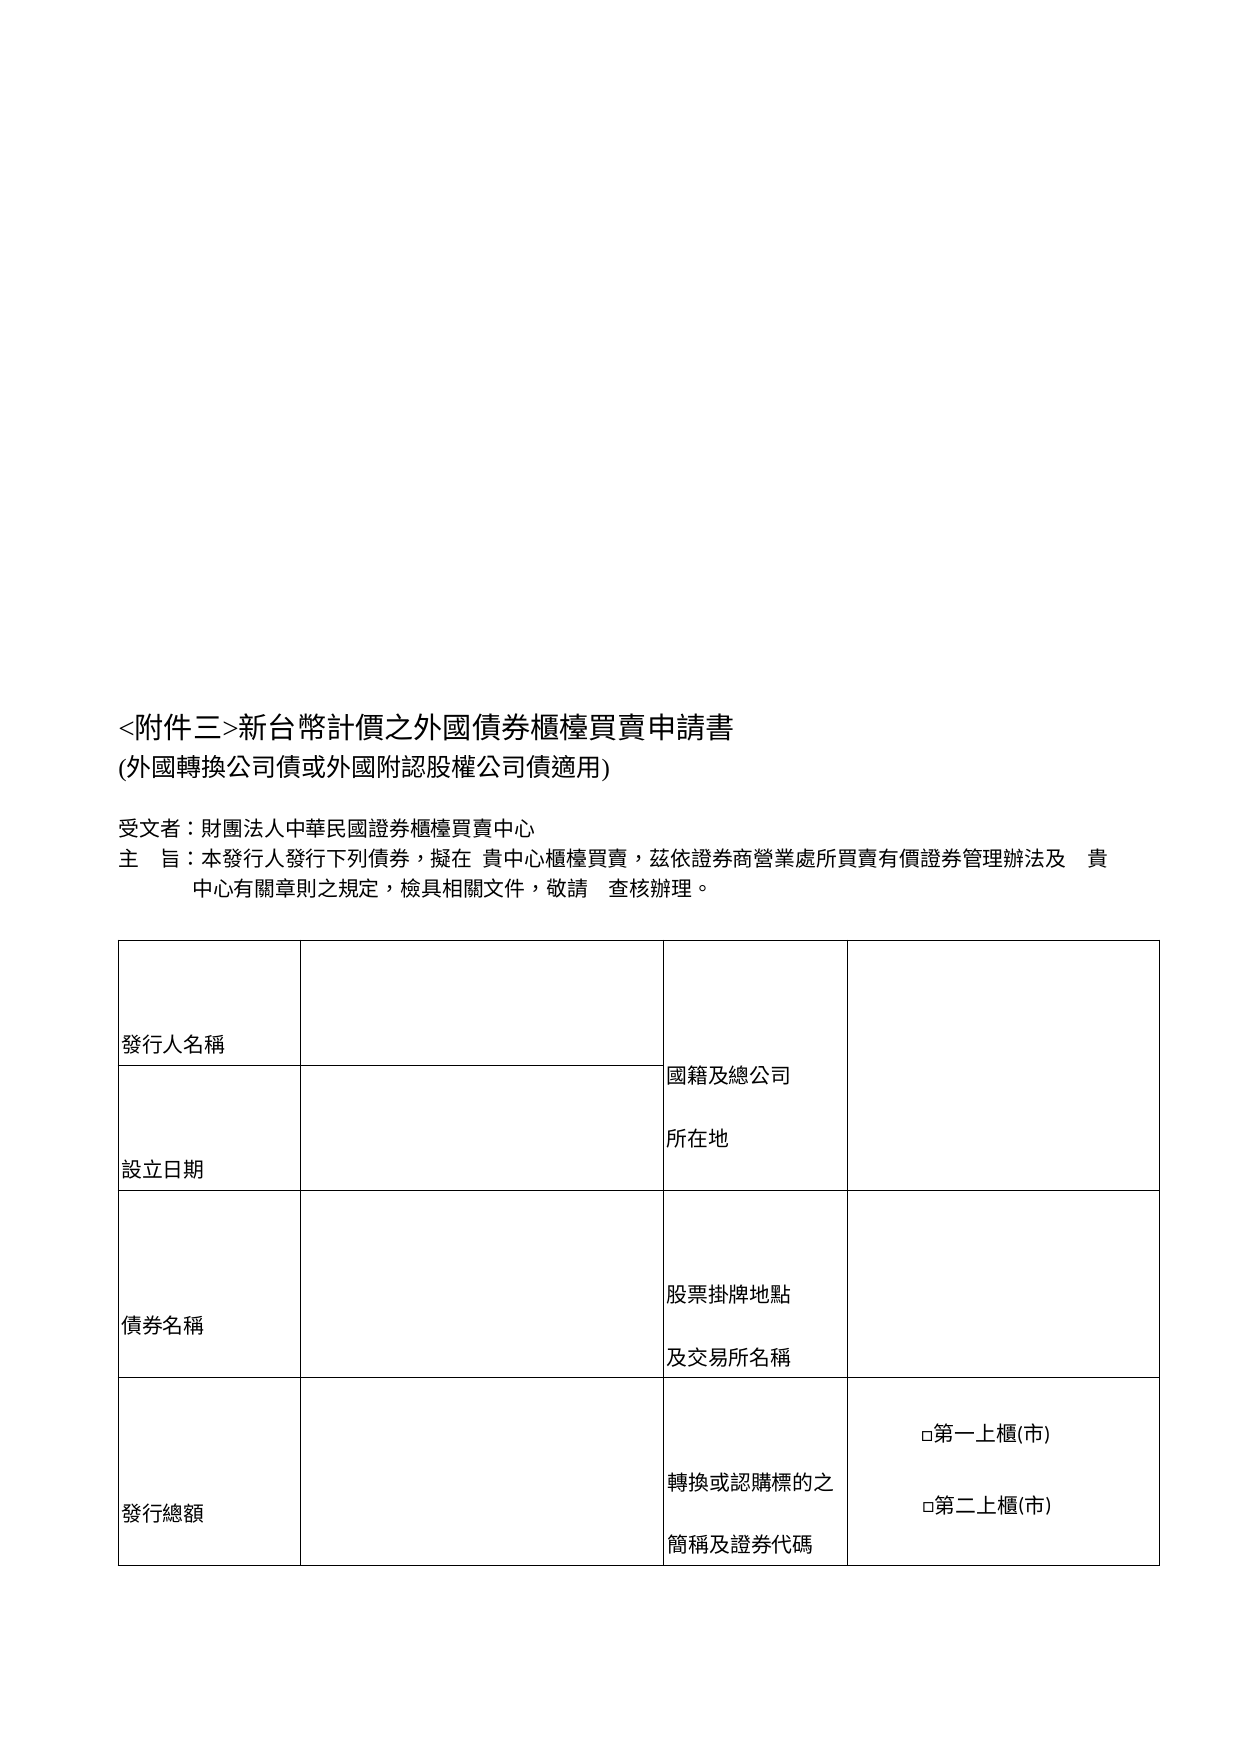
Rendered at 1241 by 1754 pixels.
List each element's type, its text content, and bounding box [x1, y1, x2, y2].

table_cell [301, 1378, 663, 1564]
table_header 國籍及總公司 所在地 [664, 941, 847, 1189]
table_cell [301, 1066, 663, 1189]
table_cell □第一上櫃(市) □第二上櫃(市) [848, 1378, 1159, 1564]
text 主 旨：本發行人發行下列債券，擬在 貴中心櫃檯買賣，茲依證券商營業處所買賣有價證券管理辦法及 貴中心有關章則之規定，檢具相關文件，敬請 查核辦理。 [118, 842, 1122, 902]
table_cell [301, 1191, 663, 1377]
table_cell [848, 1191, 1159, 1377]
table_cell 債券名稱 [119, 1191, 300, 1377]
text <附件三>新台幣計價之外國債券櫃檯買賣申請書 [118, 705, 1122, 747]
text (外國轉換公司債或外國附認股權公司債適用) [118, 747, 1122, 783]
table_header [848, 941, 1159, 1189]
table_cell 設立日期 [119, 1066, 300, 1189]
table_cell 股票掛牌地點 及交易所名稱 [664, 1191, 847, 1377]
text 受文者：財團法人中華民國證券櫃檯買賣中心 [118, 812, 1122, 842]
table_cell 轉換或認購標的之簡稱及證券代碼 [664, 1378, 847, 1564]
table_header 發行人名稱 [119, 941, 300, 1064]
table_cell 發行總額 [119, 1378, 300, 1564]
table_header [301, 941, 663, 1064]
